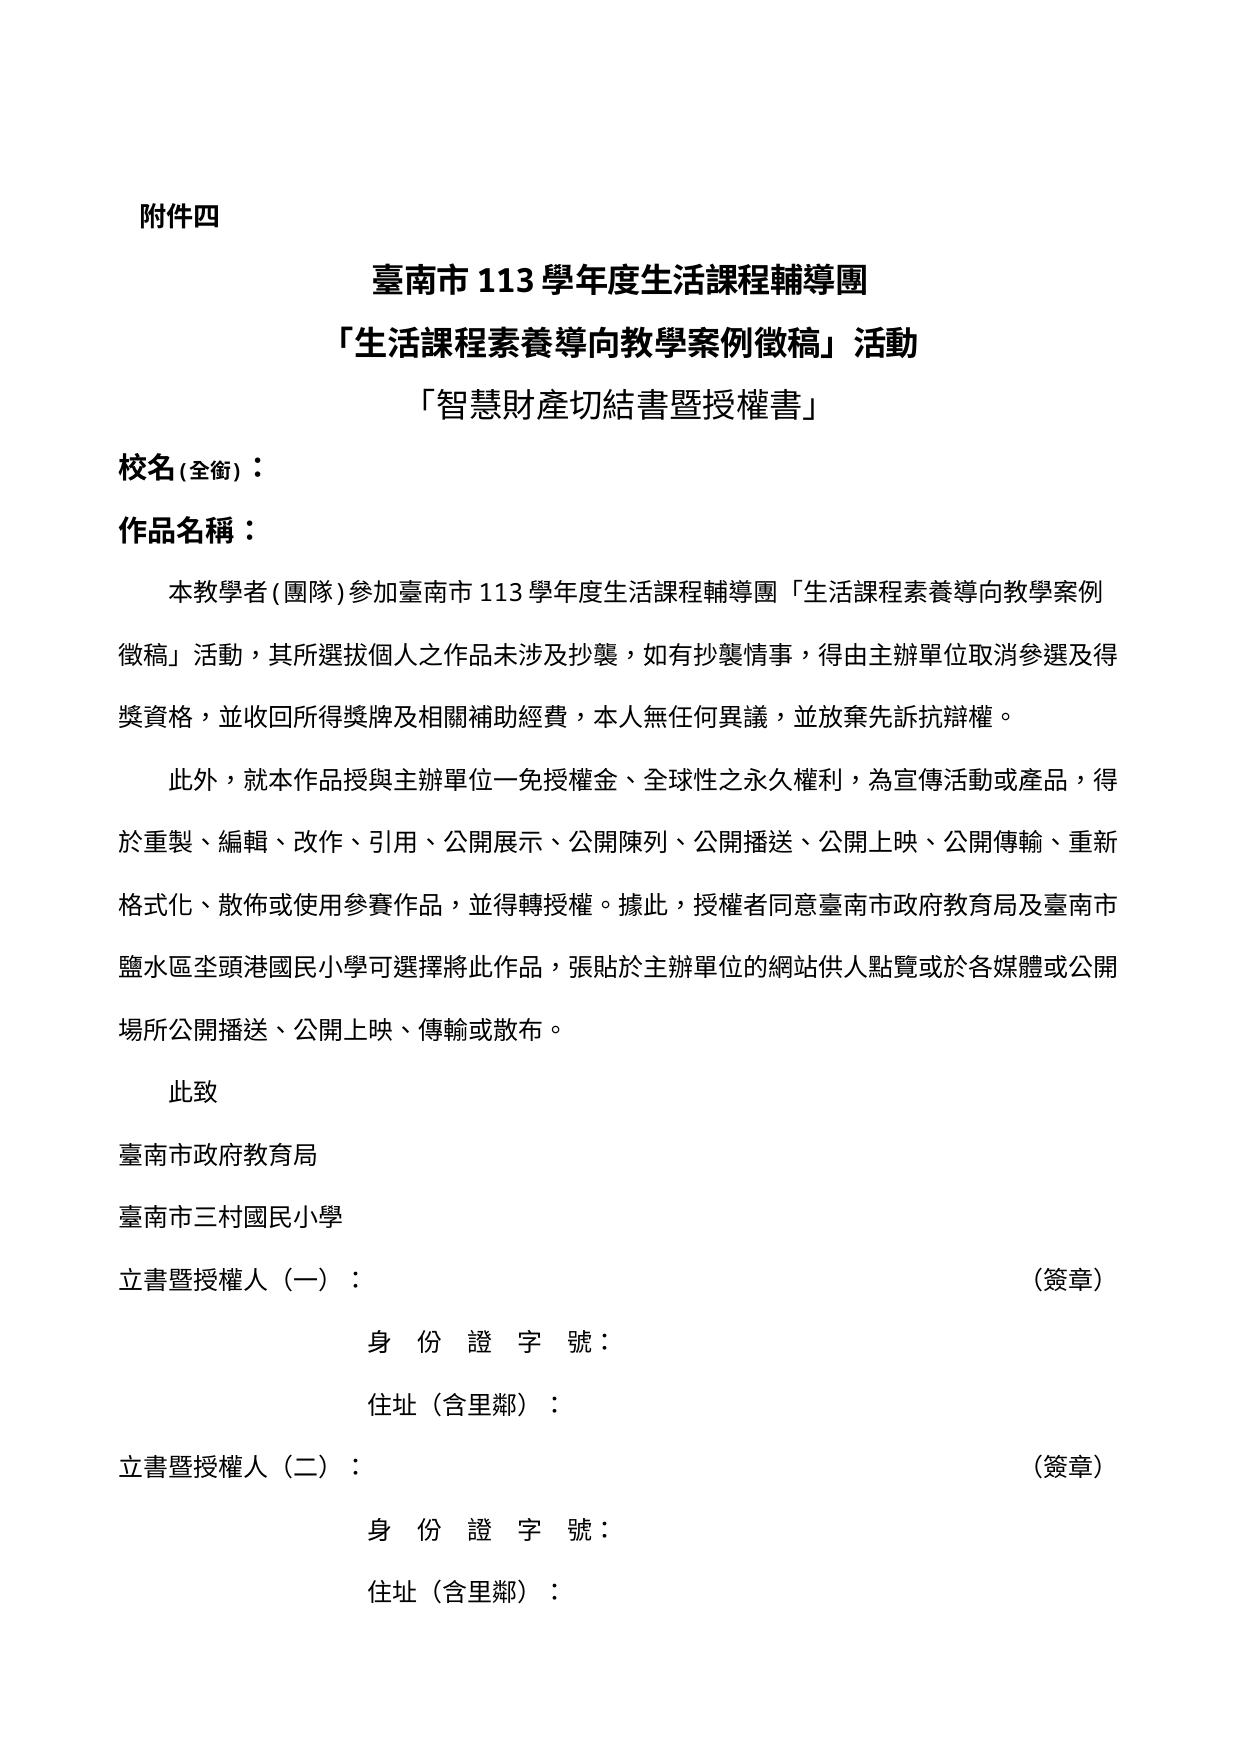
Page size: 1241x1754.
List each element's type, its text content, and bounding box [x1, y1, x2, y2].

text 住址（含里鄰）： [118, 1362, 1122, 1424]
text 「生活課程素養導向教學案例徵稿」活動 [118, 299, 1122, 362]
text 立書暨授權人（一）： （簽章） [118, 1237, 1122, 1299]
text 臺南市三村國民小學 [118, 1174, 1122, 1237]
text 臺南市政府教育局 [118, 1112, 1122, 1174]
text 立書暨授權人（二）： （簽章） [118, 1424, 1122, 1487]
text 身 份 證 字 號： [118, 1487, 1122, 1549]
text 作品名稱： [118, 487, 1122, 549]
text 身 份 證 字 號： [118, 1299, 1122, 1362]
text 校名(全銜)： [118, 424, 1122, 487]
text 此外，就本作品授與主辦單位一免授權金、全球性之永久權利，為宣傳活動或產品，得於重製、編輯、改作、引用、公開展示、公開陳列、公開播送、公開上映、公開傳輸、重新格式化、散佈或使用參賽作品，並得轉授權。據此，授權者同意臺南市政府教育局及臺南市鹽水區坔頭港國民小學可選擇將此作品，張貼於主辦單位的網站供人點覽或於各媒體或公開場所公開播送、公開上映、傳輸或散布。 [118, 737, 1122, 1049]
text 住址（含里鄰）： [118, 1549, 1122, 1612]
text 附件四 [139, 194, 259, 233]
text 「智慧財產切結書暨授權書」 [118, 362, 1122, 424]
text 臺南市113學年度生活課程輔導團 [118, 187, 1122, 299]
text 此致 [118, 1049, 1122, 1112]
text 本教學者(團隊)參加臺南市113學年度生活課程輔導團「生活課程素養導向教學案例徵稿」活動，其所選拔個人之作品未涉及抄襲，如有抄襲情事，得由主辦單位取消參選及得獎資格，並收回所得獎牌及相關補助經費，本人無任何異議，並放棄先訴抗辯權。 [118, 549, 1122, 737]
